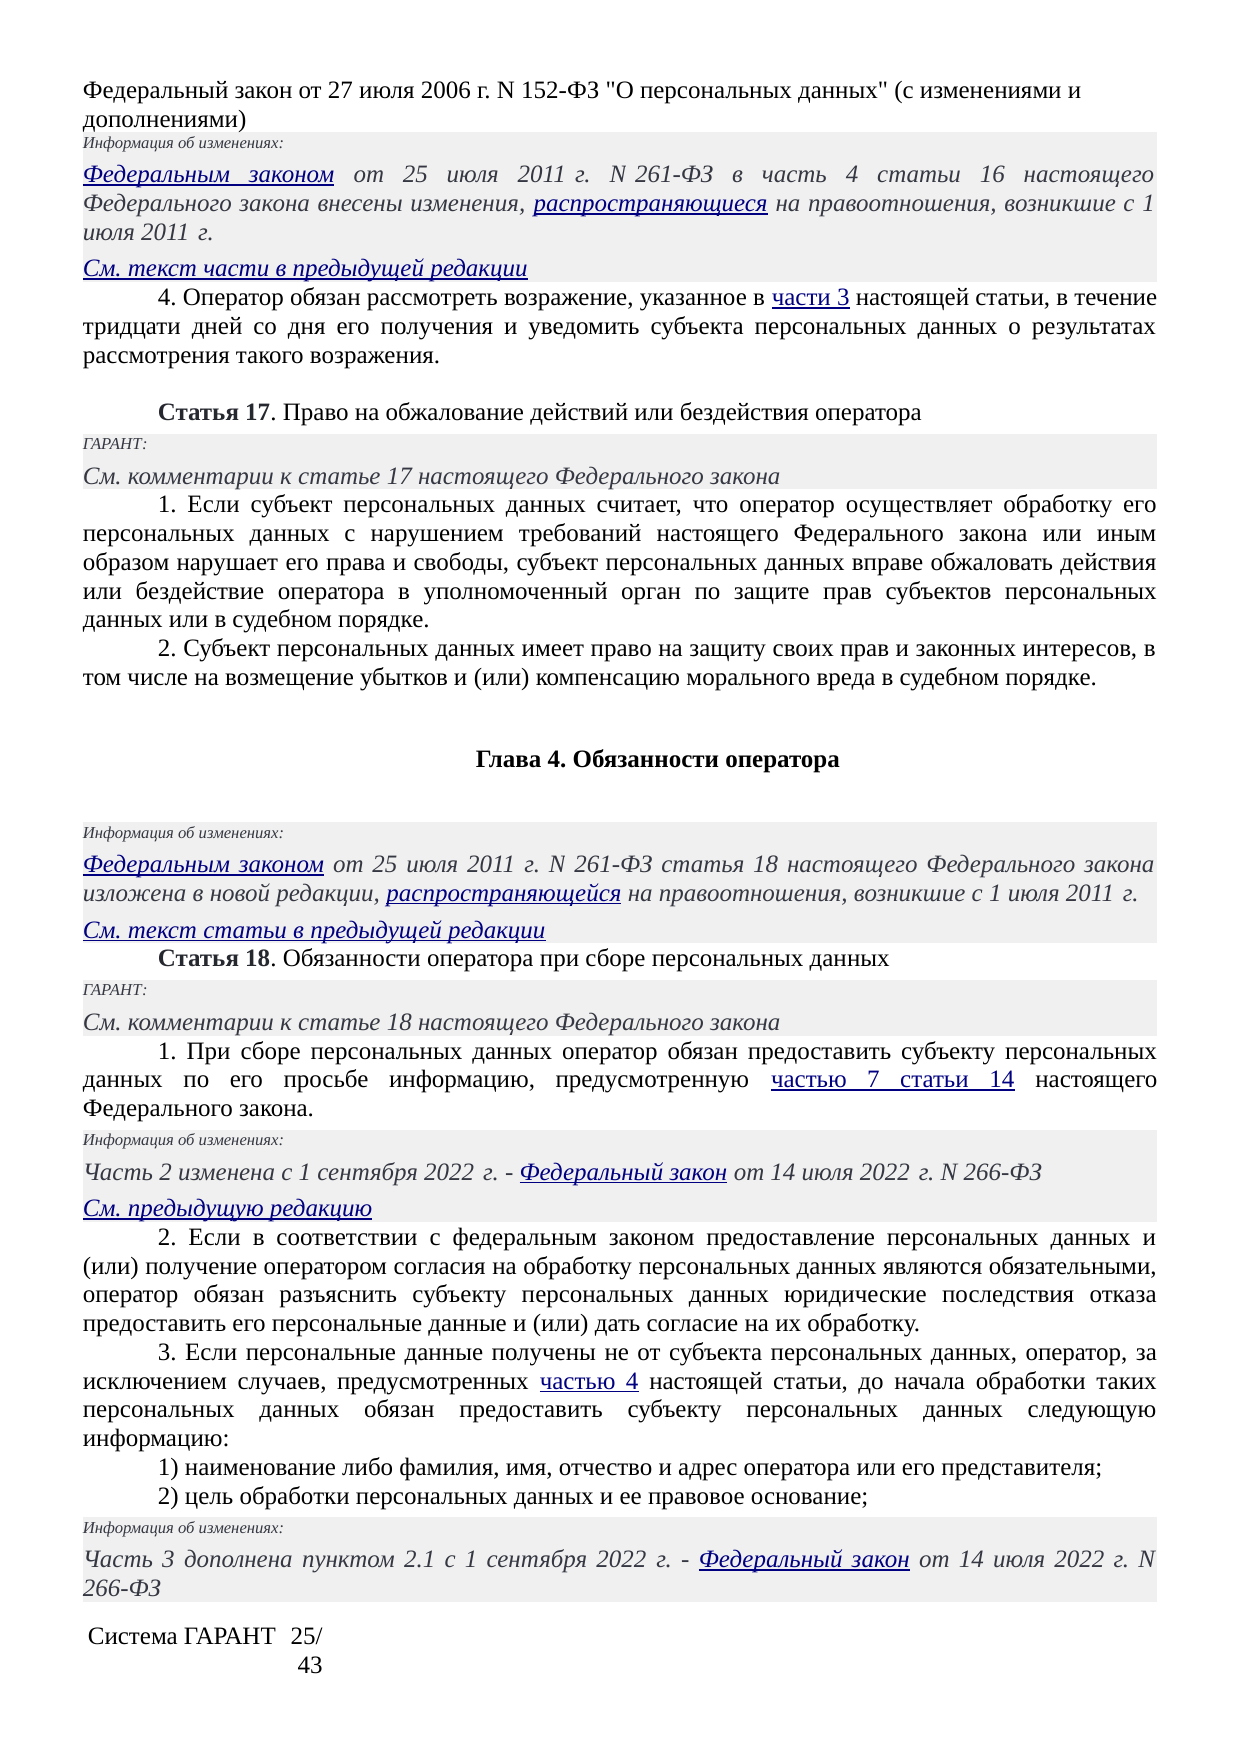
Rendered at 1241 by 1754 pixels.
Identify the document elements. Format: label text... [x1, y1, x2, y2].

text Федеральным законом от 25 июля 2011 г. N 261-ФЗ в часть 4 статьи 16 настоящего Федерального закона внесены изменения, распространяющиеся на правоотношения, возникшие с 1 июля 2011 г. [216, 217, 1157, 246]
text См. комментарии к статье 17 настоящего Федерального закона [783, 461, 1157, 489]
text Информация об изменениях: [83, 822, 1157, 842]
text 1) наименование либо фамилия, имя, отчество и адрес оператора или его представителя; [83, 1452, 1157, 1481]
text Информация об изменениях: [286, 1130, 1157, 1149]
text Статья 17. Право на обжалование действий или бездействия оператора [158, 397, 1157, 426]
text См. текст части в предыдущей редакции [83, 253, 1157, 282]
text 2. Если в соответствии с федеральным законом предоставление персональных данных и (или) получение оператором согласия на обработку персональных данных являются обязательными, оператор обязан разъяснить субъекту персональных данных юридические последствия отказа предоставить его персональные данные и (или) дать согласие на их обработку. [83, 1222, 1157, 1337]
text 1. Если субъект персональных данных считает, что оператор осуществляет обработку его персональных данных с нарушением требований настоящего Федерального закона или иным образом нарушает его права и свободы, субъект персональных данных вправе обжаловать действия или бездействие оператора в уполномоченный орган по защите прав субъектов персональных данных или в судебном порядке. [83, 489, 1157, 633]
subtitle Глава 4. Обязанности оператора [83, 744, 1157, 773]
text Статья 18. Обязанности оператора при сборе персональных данных [158, 943, 1157, 972]
text 4. Оператор обязан рассмотреть возражение, указанное в части 3 настоящей статьи, в течение тридцати дней со дня его получения и уведомить субъекта персональных данных о результатах рассмотрения такого возражения. [83, 282, 1157, 368]
text Часть 3 дополнена пунктом 2.1 с 1 сентября 2022 г. - Федеральный закон от 14 июля 2022 г. N 266-ФЗ [163, 1544, 1157, 1602]
text См. текст статьи в предыдущей редакции [548, 915, 1157, 943]
text 2) цель обработки персональных данных и ее правовое основание; [83, 1481, 1157, 1509]
text 3. Если персональные данные получены не от субъекта персональных данных, оператор, за исключением случаев, предусмотренных частью 4 настоящей статьи, до начала обработки таких персональных данных обязан предоставить субъекту персональных данных следующую информацию: [83, 1337, 1157, 1452]
text Часть 2 изменена с 1 сентября 2022 г. - Федеральный закон от 14 июля 2022 г. N 266-ФЗ [1044, 1157, 1157, 1186]
text 1. При сборе персональных данных оператор обязан предоставить субъекту персональных данных по его просьбе информацию, предусмотренную частью 7 статьи 14 настоящего Федерального закона. [83, 1036, 1157, 1122]
text Информация об изменениях: [83, 1517, 1157, 1537]
text См. предыдущую редакцию [374, 1193, 1157, 1222]
text Информация об изменениях: [83, 132, 1157, 152]
text См. комментарии к статье 18 настоящего Федерального закона [783, 1007, 1157, 1036]
text ГАРАНТ: [149, 980, 1157, 999]
text 2. Субъект персональных данных имеет право на защиту своих прав и законных интересов, в том числе на возмещение убытков и (или) компенсацию морального вреда в судебном порядке. [83, 633, 1157, 691]
text ГАРАНТ: [149, 434, 1157, 453]
